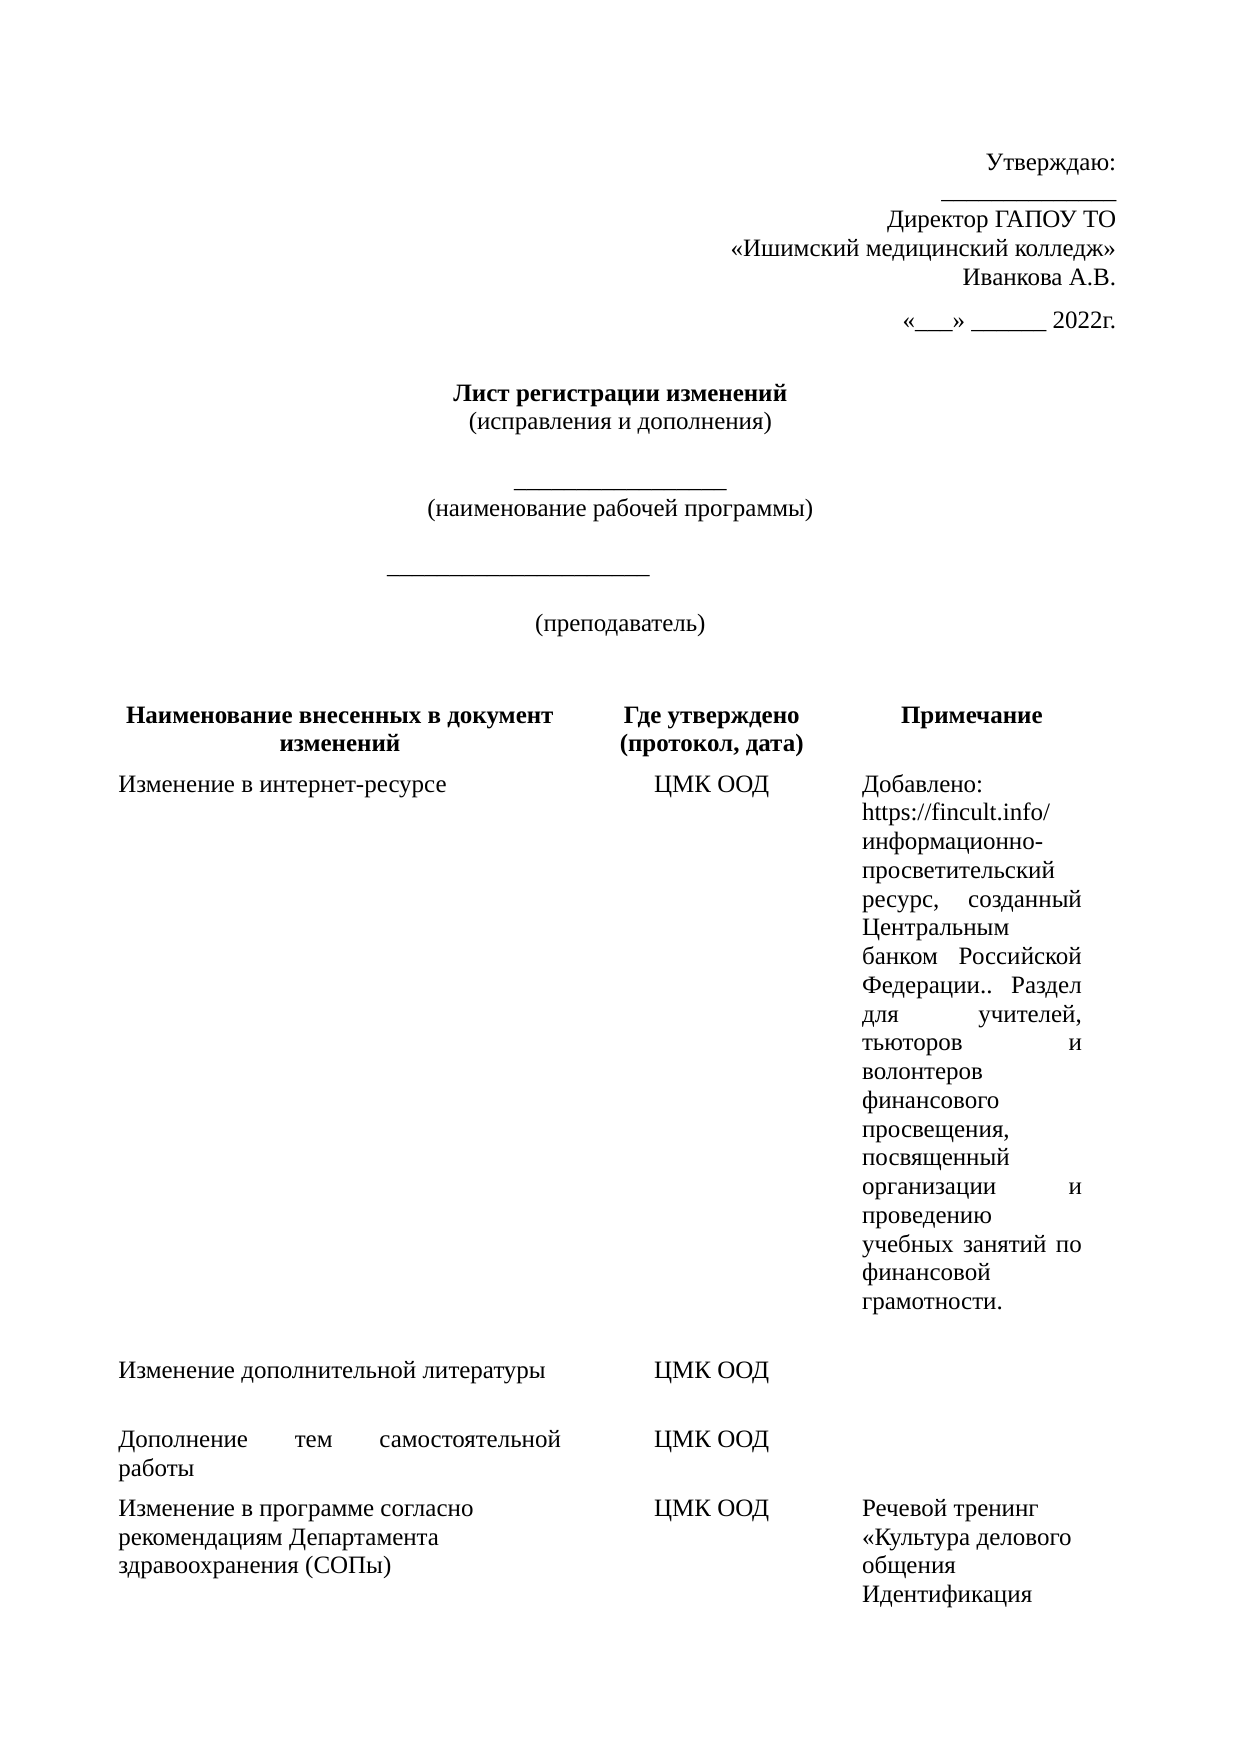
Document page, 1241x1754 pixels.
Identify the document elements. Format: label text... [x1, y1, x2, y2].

table_header Где утверждено (протокол, дата) [567, 694, 856, 763]
table_cell Речевой тренинг «Культура делового общения Идентификация [856, 1487, 1087, 1614]
text (исправления и дополнения) [118, 406, 1122, 435]
text _____________________ [118, 550, 1122, 579]
text Лист регистрации изменений [118, 378, 1122, 406]
table_cell Изменение в программе согласно рекомендациям Департамента здравоохранения (СОПы) [113, 1487, 567, 1614]
table_cell [112, 349, 1116, 378]
table_cell Изменение дополнительной литературы [113, 1349, 567, 1418]
table_cell Изменение в интернет-ресурсе [113, 763, 567, 1349]
table_cell Дополнение тем самостоятельной работы [113, 1418, 567, 1487]
table_header Наименование внесенных в документ изменений [113, 694, 567, 763]
text (наименование рабочей программы) [118, 493, 1122, 521]
table_cell [856, 1349, 1087, 1418]
table_cell ЦМК ООД [567, 763, 856, 1349]
text _________________ [118, 464, 1122, 493]
table_cell ЦМК ООД [567, 1418, 856, 1487]
table_header Примечание [856, 694, 1087, 763]
table_cell Добавлено: https://fincult.info/ информационно-просветительский ресурс, созданный Центральным банком Российской Федерации.. Раздел для учителей, тьюторов и волонтеров финансового просвещения, посвященный организации и проведению учебных занятий по финансовой грамотности. [856, 763, 1087, 1349]
table_header Утверждаю: ______________ Директор ГАПОУ ТО «Ишимский медицинский колледж» Иванкова А.В. «___» ______ 2022г. [112, 147, 1116, 349]
text (преподаватель) [118, 608, 1122, 636]
table_cell [856, 1418, 1087, 1487]
table_cell ЦМК ООД [567, 1487, 856, 1614]
table_cell ЦМК ООД [567, 1349, 856, 1418]
